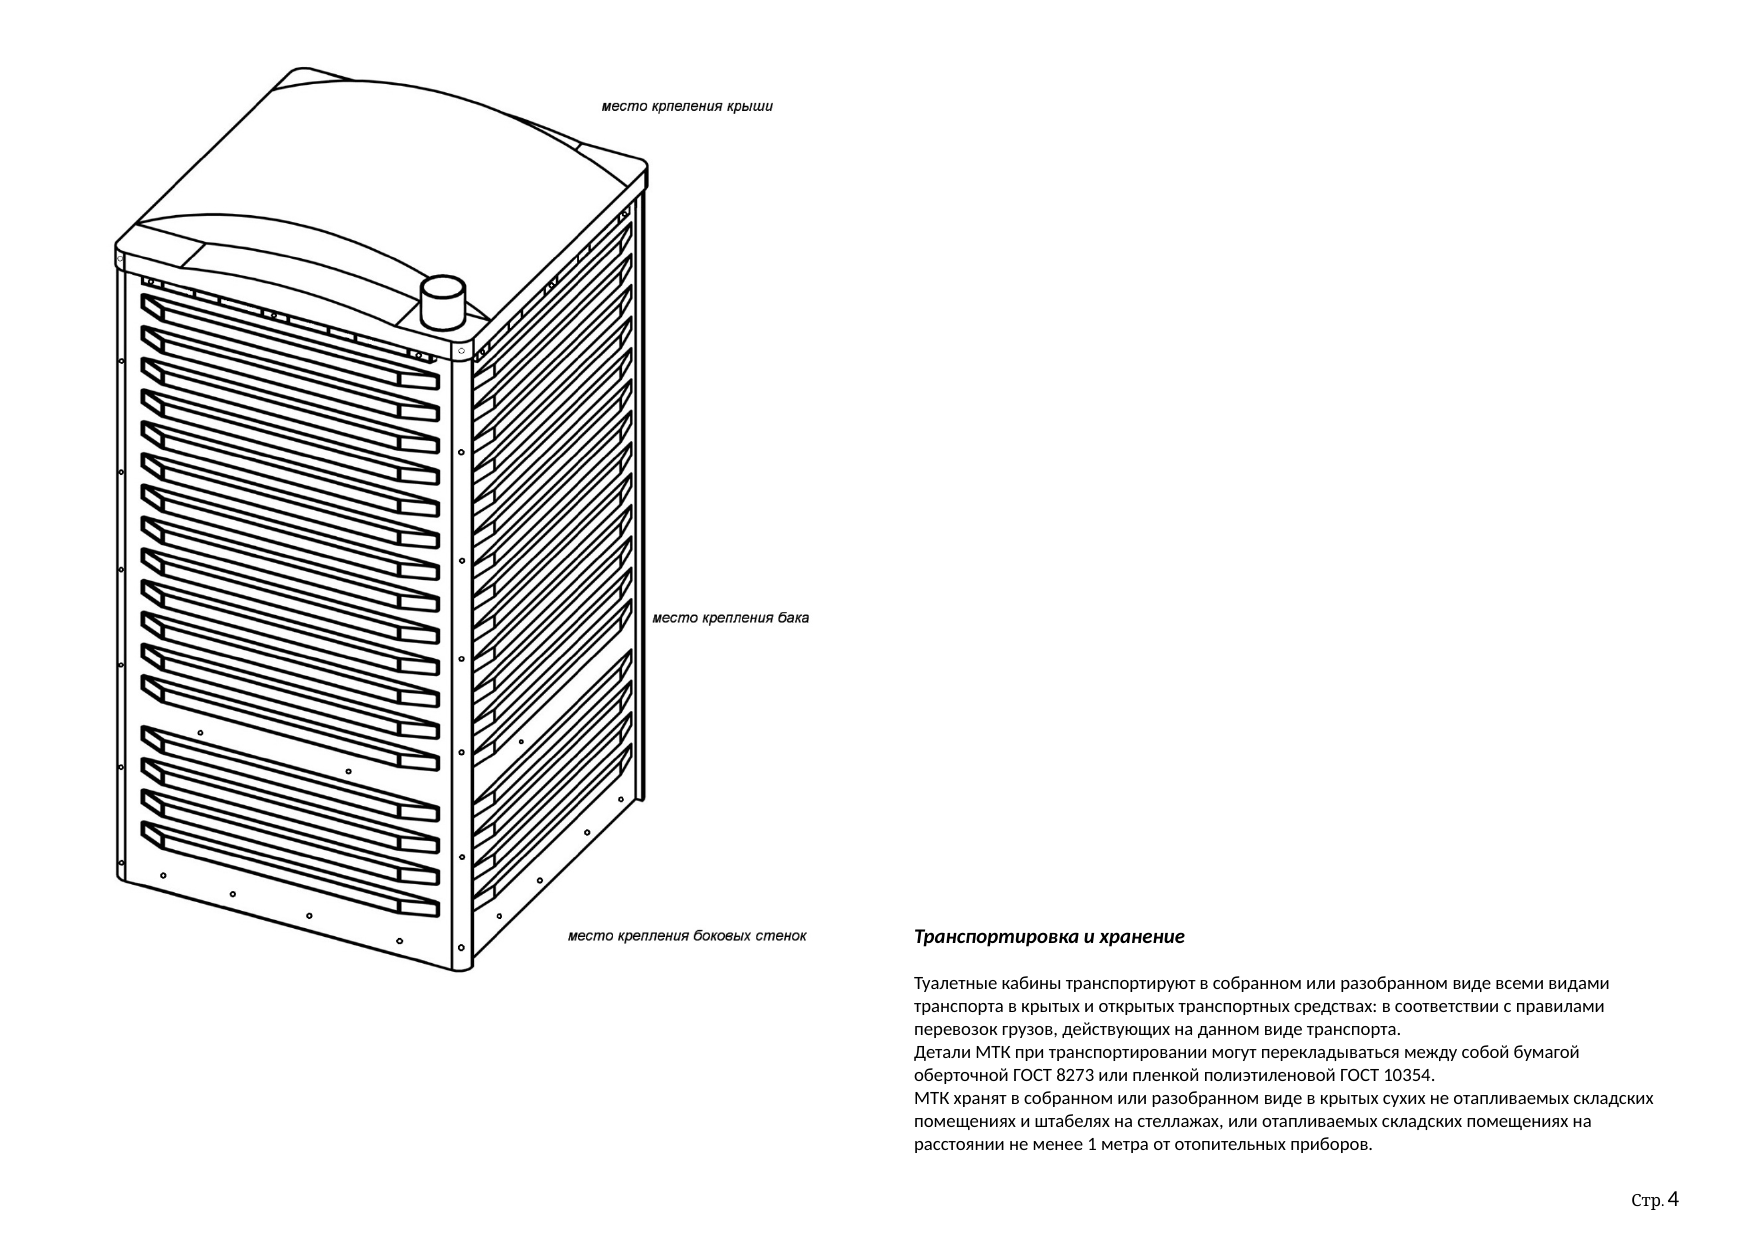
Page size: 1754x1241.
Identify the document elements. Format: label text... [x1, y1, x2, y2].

text Транспортировка и хранение [914, 923, 1679, 949]
picture [95, 59, 820, 1058]
text МТК хранят в собранном или разобранном виде в крытых сухих не отапливаемых складских помещениях и штабелях на стеллажах, или отапливаемых складских помещениях на расстоянии не менее 1 метра от отопительных приборов. [914, 1086, 1679, 1155]
text Детали МТК при транспортировании могут перекладываться между собой бумагой оберточной ГОСТ 8273 или пленкой полиэтиленовой ГОСТ 10354. [914, 1040, 1679, 1086]
text Туалетные кабины транспортируют в собранном или разобранном виде всеми видами транспорта в крытых и открытых транспортных средствах: в соответствии с правилами перевозок грузов, действующих на данном виде транспорта. [914, 972, 1679, 1040]
